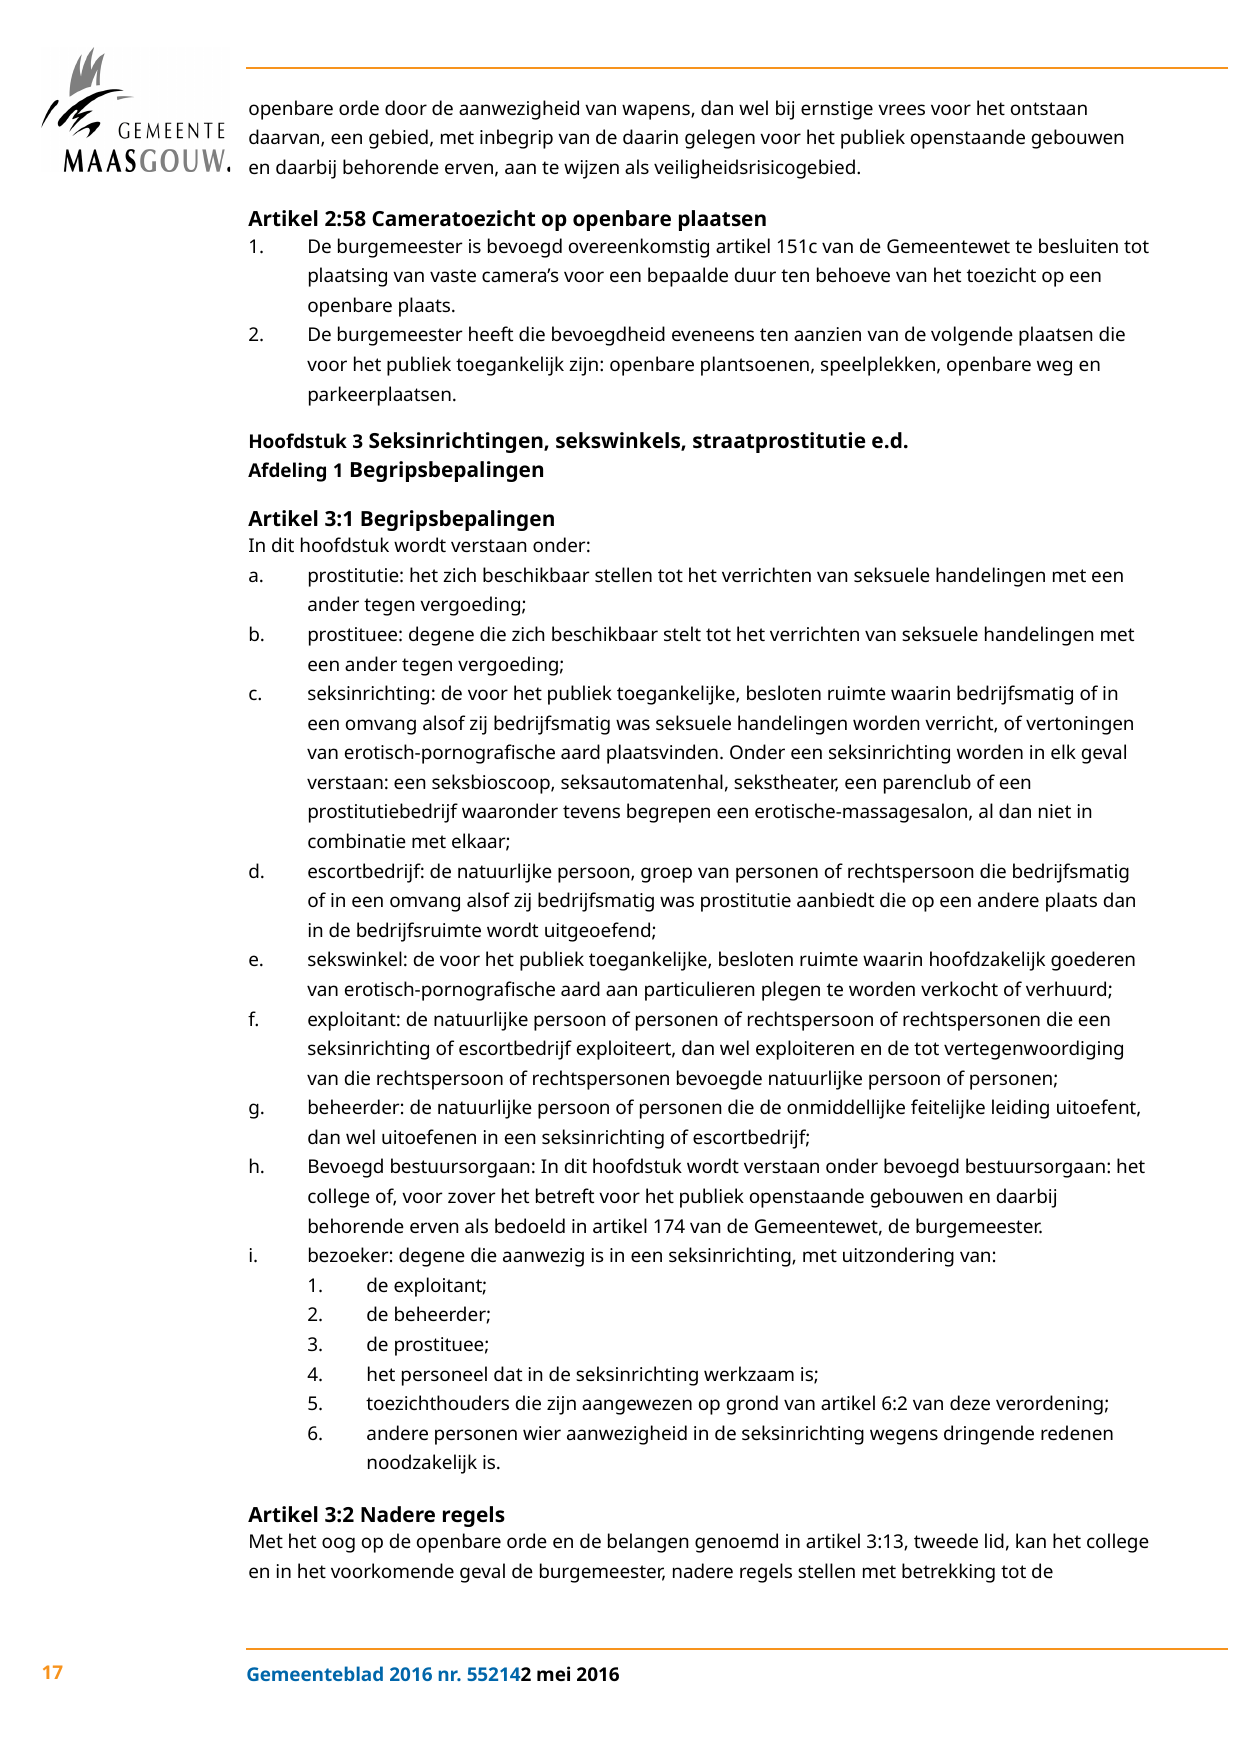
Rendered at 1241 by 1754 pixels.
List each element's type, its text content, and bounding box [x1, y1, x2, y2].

text openbare orde door de aanwezigheid van wapens, dan wel bij ernstige vrees voor het ontstaan daarvan, een gebied, met inbegrip van de daarin gelegen voor het publiek openstaande gebouwen en daarbij behorende erven, aan te wijzen als veiligheidsrisicogebied. [248, 95, 1152, 180]
list Bevoegd bestuursorgaan: In dit hoofdstuk wordt verstaan onder bevoegd bestuursorgaan: het college of, voor zover het betreft voor het publiek openstaande gebouwen en daarbij behorende erven als bedoeld in artikel 174 van de Gemeentewet, de burgemeester. [248, 1154, 1152, 1239]
list het personeel dat in de seksinrichting werkzaam is; [307, 1361, 1152, 1387]
list prostituee: degene die zich beschikbaar stelt tot het verrichten van seksuele handelingen met een ander tegen vergoeding; [248, 621, 1152, 677]
text Artikel 3:1 Begripsbepalingen [248, 504, 1152, 532]
list exploitant: de natuurlijke persoon of personen of rechtspersoon of rechtspersonen die een seksinrichting of escortbedrijf exploiteert, dan wel exploiteren en de tot vertegenwoordiging van die rechtspersoon of rechtspersonen bevoegde natuurlijke persoon of personen; [248, 1006, 1152, 1091]
list seksinrichting: de voor het publiek toegankelijke, besloten ruimte waarin bedrijfsmatig of in een omvang alsof zij bedrijfsmatig was seksuele handelingen worden verricht, of vertoningen van erotisch-pornografische aard plaatsvinden. Onder een seksinrichting worden in elk geval verstaan: een seksbioscoop, seksautomatenhal, sekstheater, een parenclub of een prostitutiebedrijf waaronder tevens begrepen een erotische-massagesalon, al dan niet in combinatie met elkaar; [248, 680, 1152, 854]
list de beheerder; [307, 1302, 1152, 1327]
list de prostituee; [307, 1331, 1152, 1357]
list bezoeker: degene die aanwezig is in een seksinrichting, met uitzondering van: [248, 1242, 1152, 1268]
list escortbedrijf: de natuurlijke persoon, groep van personen of rechtspersoon die bedrijfsmatig of in een omvang alsof zij bedrijfsmatig was prostitutie aanbiedt die op een andere plaats dan in de bedrijfsruimte wordt uitgeoefend; [248, 858, 1152, 943]
text Hoofdstuk 3 Seksinrichtingen, sekswinkels, straatprostitutie e.d. [248, 426, 1152, 455]
list prostitutie: het zich beschikbaar stellen tot het verrichten van seksuele handelingen met een ander tegen vergoeding; [248, 562, 1152, 617]
list andere personen wier aanwezigheid in de seksinrichting wegens dringende redenen noodzakelijk is. [307, 1420, 1152, 1475]
text Artikel 2:58 Cameratoezicht op openbare plaatsen [248, 204, 1152, 233]
text Artikel 3:2 Nadere regels [248, 1500, 1152, 1528]
text In dit hoofdstuk wordt verstaan onder: [248, 532, 1152, 558]
list sekswinkel: de voor het publiek toegankelijke, besloten ruimte waarin hoofdzakelijk goederen van erotisch-pornografische aard aan particulieren plegen te worden verkocht of verhuurd; [248, 947, 1152, 1002]
text Met het oog op de openbare orde en de belangen genoemd in artikel 3:13, tweede lid, kan het college en in het voorkomende geval de burgemeester, nadere regels stellen met betrekking tot de [248, 1528, 1152, 1584]
text Afdeling 1 Begripsbepalingen [248, 455, 1152, 483]
picture [41, 47, 231, 172]
list De burgemeester heeft die bevoegdheid eveneens ten aanzien van de volgende plaatsen die voor het publiek toegankelijk zijn: openbare plantsoenen, speelplekken, openbare weg en parkeerplaatsen. [248, 322, 1152, 406]
list De burgemeester is bevoegd overeenkomstig artikel 151c van de Gemeentewet te besluiten tot plaatsing van vaste camera’s voor een bepaalde duur ten behoeve van het toezicht op een openbare plaats. [248, 233, 1152, 318]
list de exploitant; [307, 1272, 1152, 1298]
list beheerder: de natuurlijke persoon of personen die de onmiddellijke feitelijke leiding uitoefent, dan wel uitoefenen in een seksinrichting of escortbedrijf; [248, 1094, 1152, 1150]
list toezichthouders die zijn aangewezen op grond van artikel 6:2 van deze verordening; [307, 1390, 1152, 1416]
